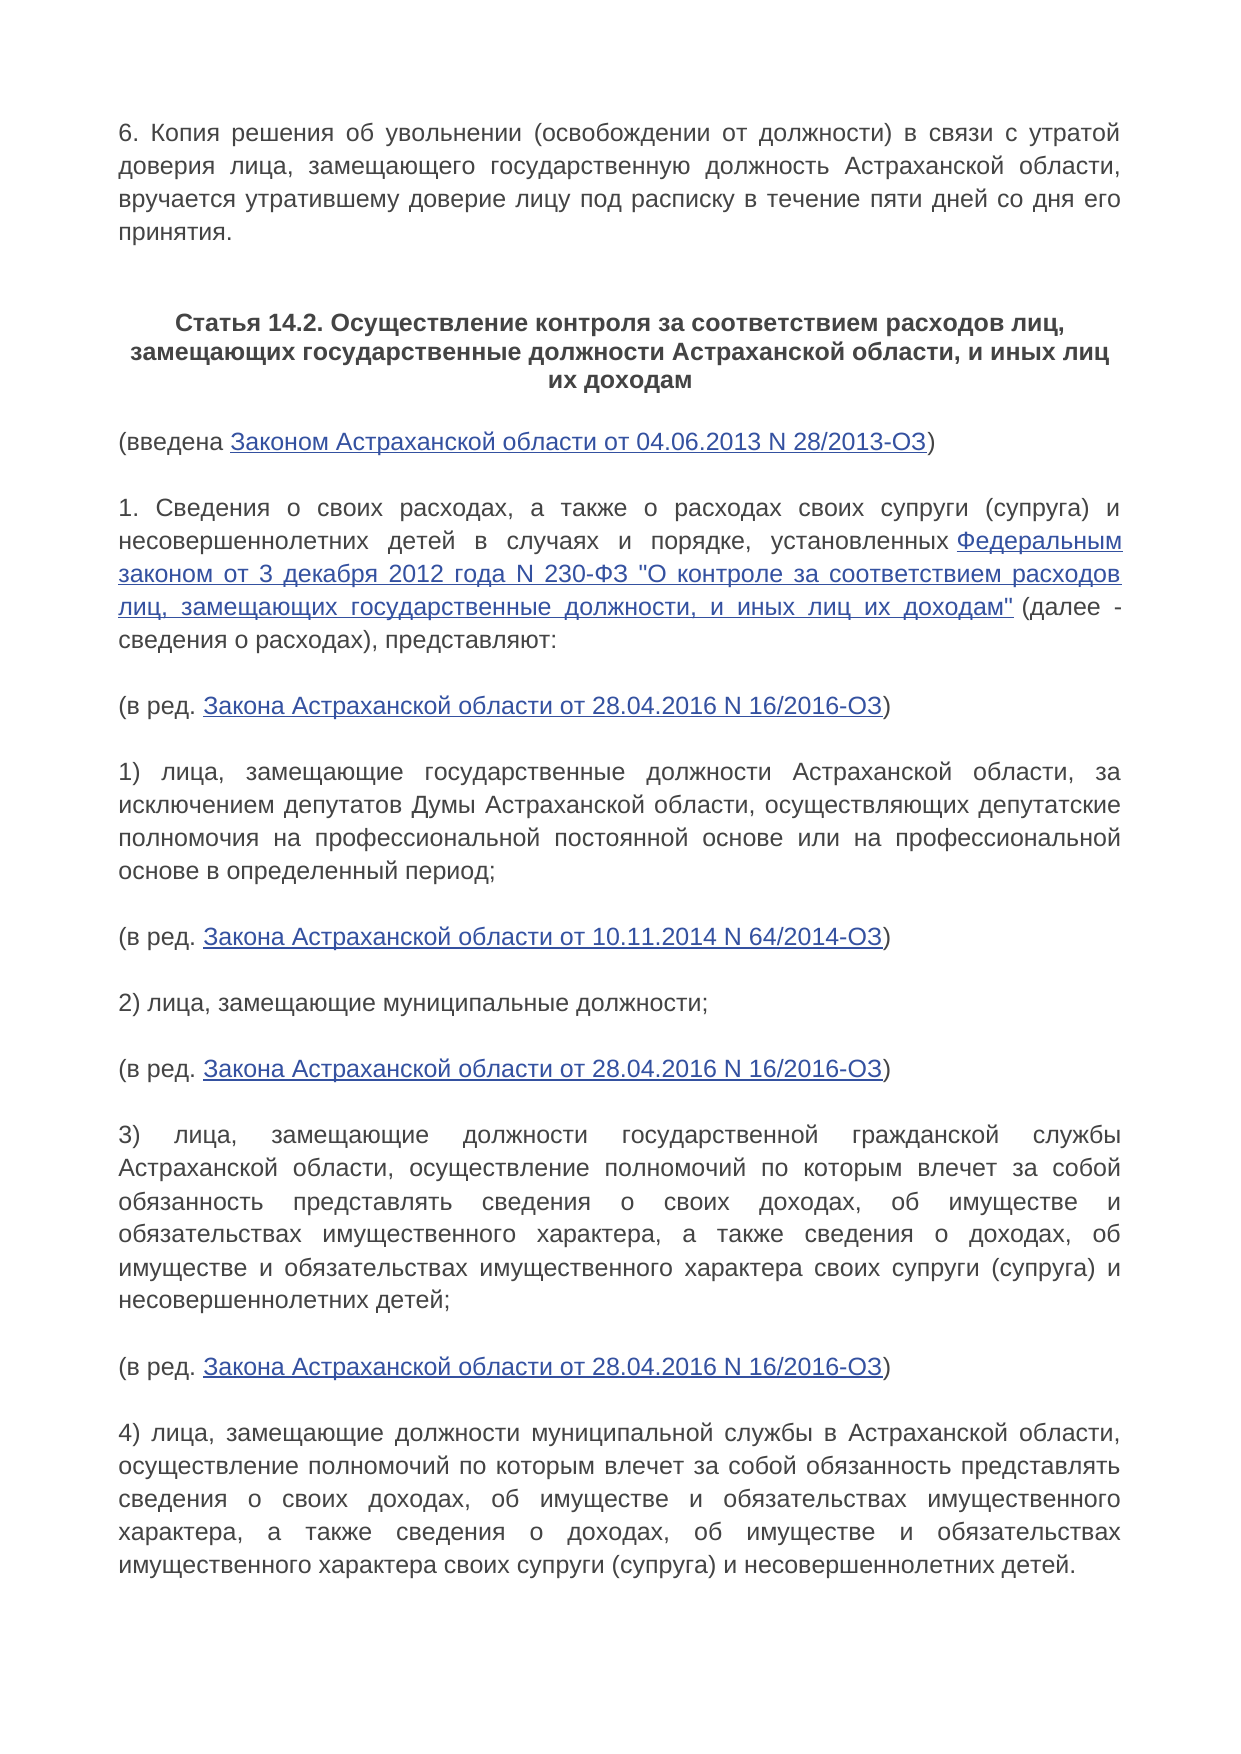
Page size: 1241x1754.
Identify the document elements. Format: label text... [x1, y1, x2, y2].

text 3) лица, замещающие должности государственной гражданской службы Астраханской области, осуществление полномочий по которым влечет за собой обязанность представлять сведения о своих доходах, об имуществе и обязательствах имущественного характера, а также сведения о доходах, об имуществе и обязательствах имущественного характера своих супруги (супруга) и несовершеннолетних детей; [118, 1120, 1122, 1314]
text (в ред. Закона Астраханской области от 28.04.2016 N 16/2016-ОЗ) [118, 1054, 1122, 1083]
text (введена Законом Астраханской области от 04.06.2013 N 28/2013-ОЗ) [118, 427, 1122, 456]
text (в ред. Закона Астраханской области от 28.04.2016 N 16/2016-ОЗ) [118, 1352, 1122, 1380]
text 2) лица, замещающие муниципальные должности; [118, 988, 1122, 1017]
subtitle Статья 14.2. Осуществление контроля за соответствием расходов лиц, замещающих государственные должности Астраханской области, и иных лиц их доходам [118, 250, 1122, 394]
text лиц, замещающих государственные должности, и иных лиц их доходам" (далее - сведения о расходах), представляют: [118, 585, 1122, 654]
text 6. Копия решения об увольнении (освобождении от должности) в связи с утратой доверия лица, замещающего государственную должность Астраханской области, вручается утратившему доверие лицу под расписку в течение пяти дней со дня его принятия. [118, 118, 1122, 246]
text 4) лица, замещающие должности муниципальной службы в Астраханской области, осуществление полномочий по которым влечет за собой обязанность представлять сведения о своих доходах, об имуществе и обязательствах имущественного характера, а также сведения о доходах, об имуществе и обязательствах имущественного характера своих супруги (супруга) и несовершеннолетних детей. [118, 1418, 1122, 1578]
text 1) лица, замещающие государственные должности Астраханской области, за исключением депутатов Думы Астраханской области, осуществляющих депутатские полномочия на профессиональной постоянной основе или на профессиональной основе в определенный период; [118, 757, 1122, 885]
text 1. Сведения о своих расходах, а также о расходах своих супруги (супруга) и несовершеннолетних детей в случаях и порядке, установленных Федеральным законом от 3 декабря 2012 года N 230-ФЗ "О контроле за соответствием расходов [118, 493, 1122, 584]
text (в ред. Закона Астраханской области от 28.04.2016 N 16/2016-ОЗ) [118, 691, 1122, 720]
text (в ред. Закона Астраханской области от 10.11.2014 N 64/2014-ОЗ) [118, 922, 1122, 951]
